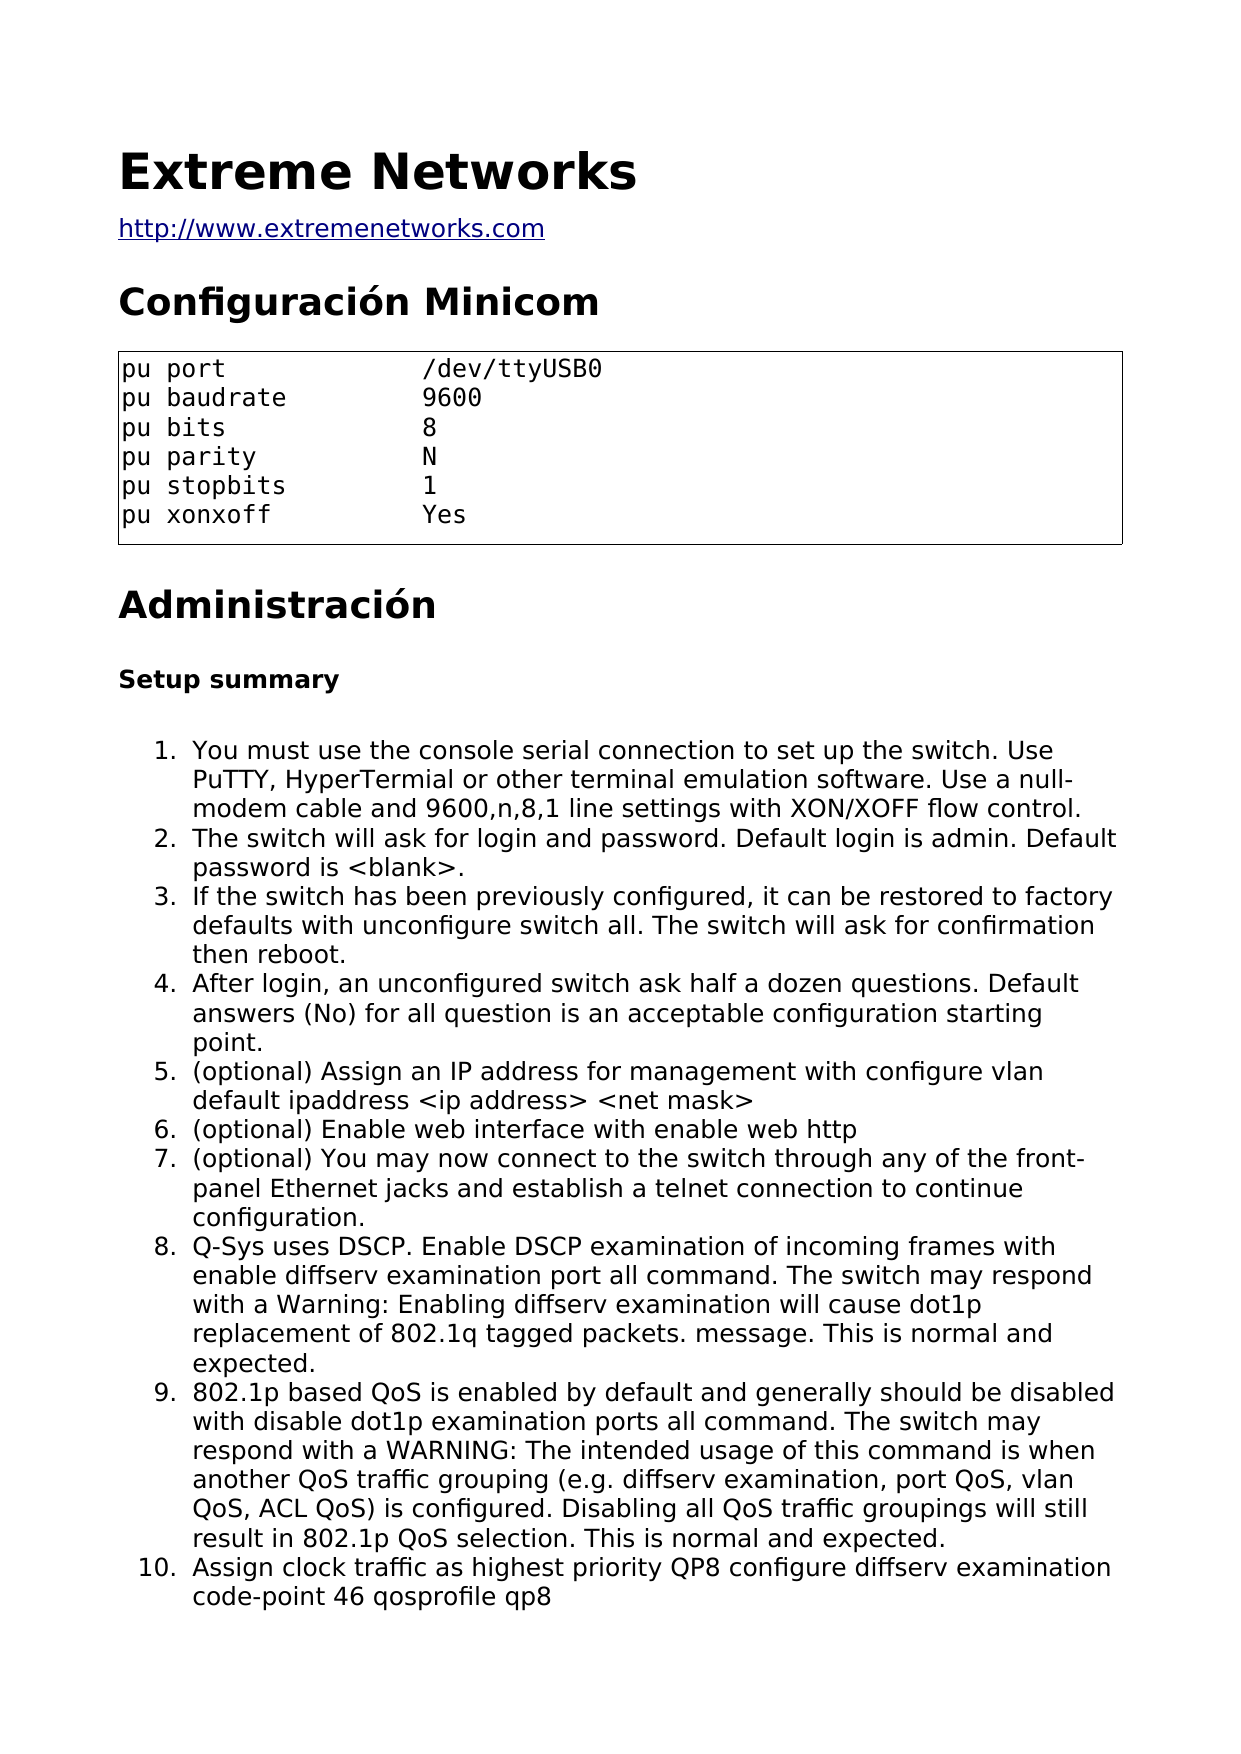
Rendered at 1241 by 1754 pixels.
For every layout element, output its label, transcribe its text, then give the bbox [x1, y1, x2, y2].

list (optional) Assign an IP address for management with configure vlan default ipaddress <ip address> <net mask> [177, 1057, 1122, 1116]
list (optional) You may now connect to the switch through any of the front-panel Ethernet jacks and establish a telnet connection to continue configuration. [177, 1145, 1122, 1232]
text http://www.extremenetworks.com [118, 214, 1122, 243]
list Assign clock traffic as highest priority QP8 configure diffserv examination code-point 46 qosprofile qp8 [177, 1553, 1122, 1611]
subtitle Configuración Minicom [118, 281, 1122, 324]
subtitle Setup summary [118, 665, 1122, 694]
list The switch will ask for login and password. Default login is admin. Default password is <blank>. [177, 824, 1122, 882]
subtitle Extreme Networks [118, 143, 1122, 201]
list Q-Sys uses DSCP. Enable DSCP examination of incoming frames with enable diffserv examination port all command. The switch may respond with a Warning: Enabling diffserv examination will cause dot1p replacement of 802.1q tagged packets. message. This is normal and expected. [177, 1232, 1122, 1378]
list (optional) Enable web interface with enable web http [177, 1116, 1122, 1145]
list 802.1p based QoS is enabled by default and generally should be disabled with disable dot1p examination ports all command. The switch may respond with a WARNING: The intended usage of this command is when another QoS traffic grouping (e.g. diffserv examination, port QoS, vlan QoS, ACL QoS) is configured. Disabling all QoS traffic groupings will still result in 802.1p QoS selection. This is normal and expected. [177, 1378, 1122, 1553]
list After login, an unconfigured switch ask half a dozen questions. Default answers (No) for all question is an acceptable configuration starting point. [177, 970, 1122, 1057]
list If the switch has been previously configured, it can be restored to factory defaults with unconfigure switch all. The switch will ask for confirmation then reboot. [177, 882, 1122, 970]
list You must use the console serial connection to set up the switch. Use PuTTY, HyperTermial or other terminal emulation software. Use a null-modem cable and 9600,n,8,1 line settings with XON/XOFF flow control. [177, 736, 1122, 824]
table_header pu port /dev/ttyUSB0 pu baudrate 9600 pu bits 8 pu parity N pu stopbits 1 pu xonxoff Yes [119, 352, 1122, 544]
subtitle Administración [118, 584, 1122, 628]
